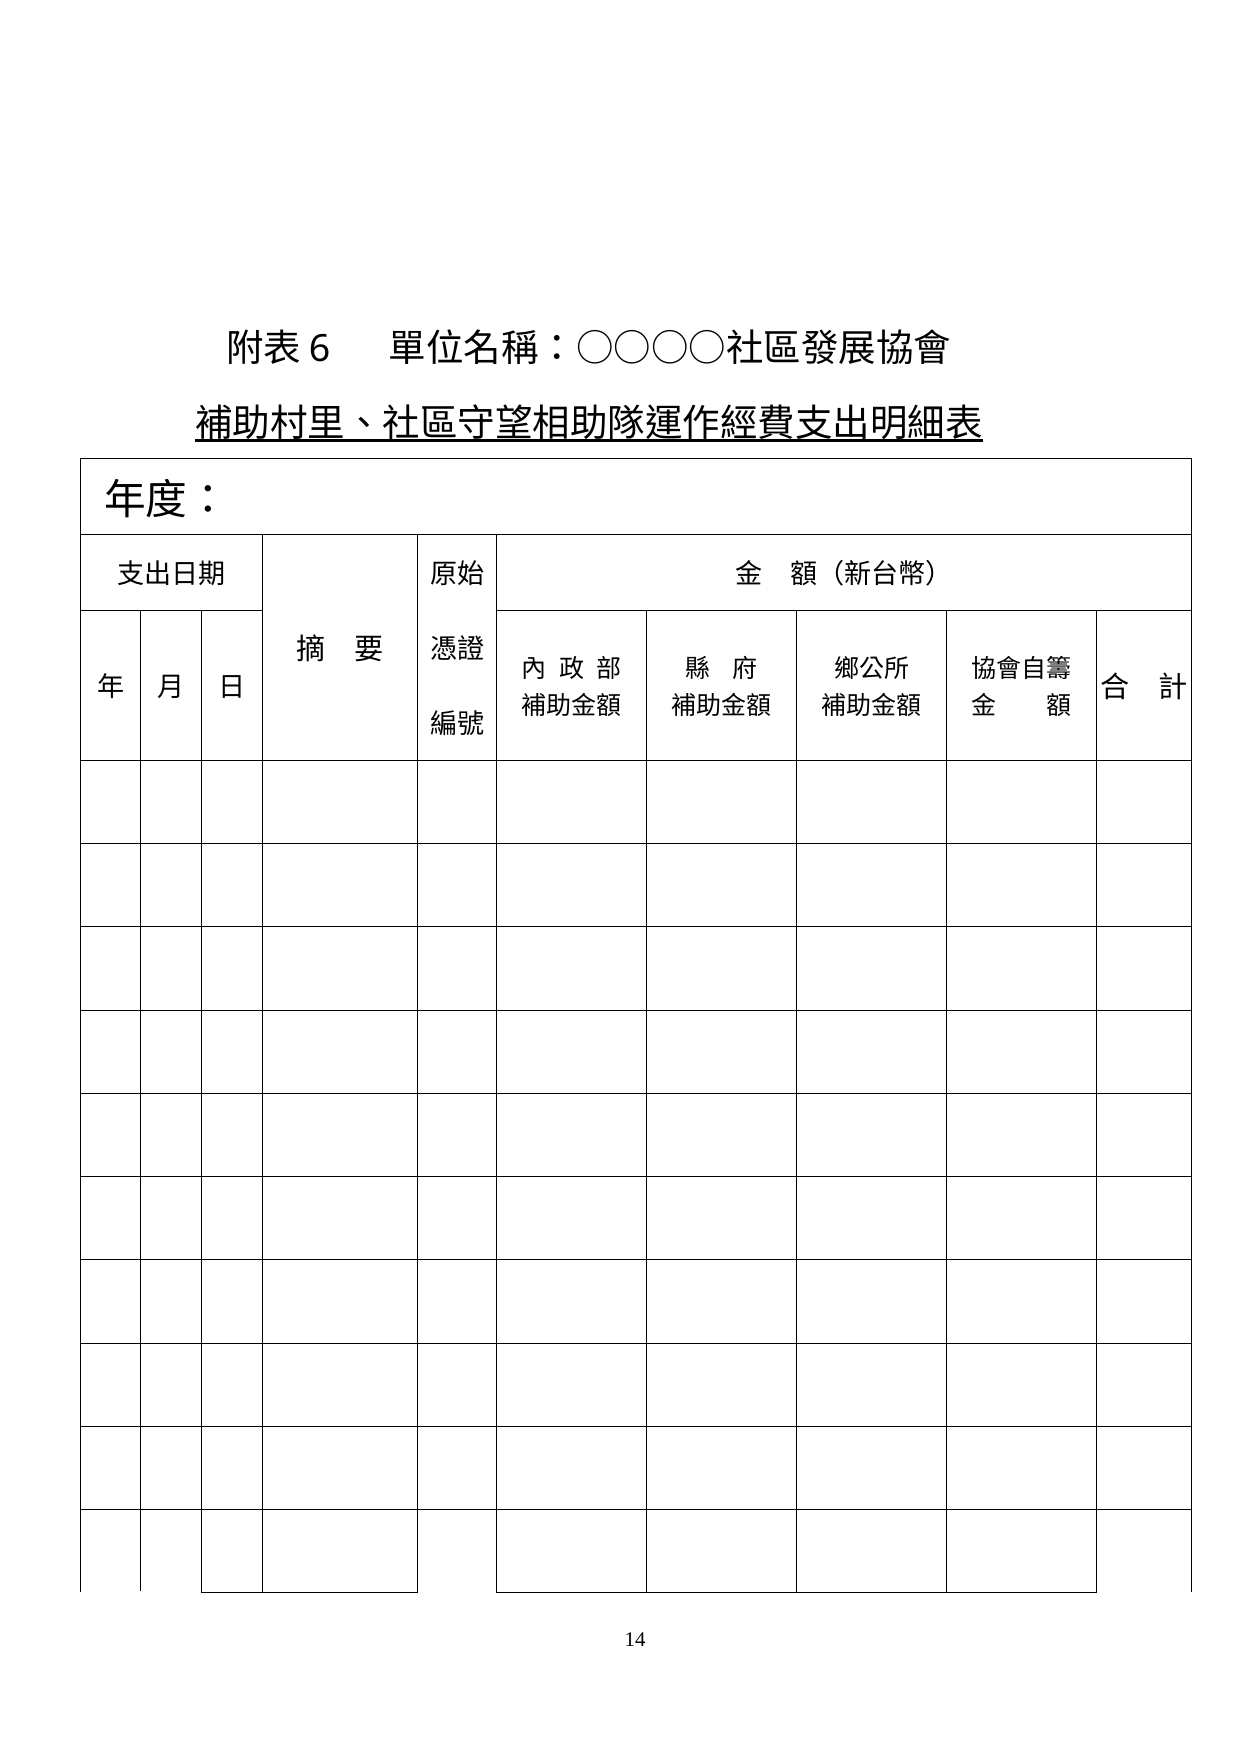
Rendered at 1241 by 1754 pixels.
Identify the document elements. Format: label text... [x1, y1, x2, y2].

table_cell 年度： [81, 459, 1191, 533]
table_cell 支出日期 [81, 535, 262, 609]
table_cell [141, 761, 201, 843]
table_cell [81, 927, 140, 1009]
table_cell 內 政 部 補助金額 [497, 611, 646, 759]
table_cell [141, 1427, 201, 1509]
table_header [1097, 308, 1191, 382]
table_cell [1097, 1260, 1191, 1342]
table_cell [81, 1344, 140, 1426]
table_cell [81, 844, 140, 926]
table_cell [647, 1427, 796, 1509]
table_cell [263, 1011, 417, 1093]
table_cell [141, 1260, 201, 1342]
table_cell [797, 844, 946, 926]
table_cell [202, 927, 262, 1009]
table_cell [418, 1260, 496, 1342]
table_cell [647, 927, 796, 1009]
table_cell 協會自籌 金 額 [947, 611, 1096, 759]
table_cell [263, 1260, 417, 1342]
table_cell [418, 1094, 496, 1176]
table_cell [202, 1177, 262, 1259]
table_cell [1097, 1094, 1191, 1176]
table_cell [81, 1011, 140, 1093]
table_cell [497, 1094, 646, 1176]
table_cell 金 額（新台幣） [497, 535, 1191, 609]
table_cell [81, 1260, 140, 1342]
table_cell [497, 1260, 646, 1342]
table_cell [797, 1177, 946, 1259]
table_cell [263, 927, 417, 1009]
table_cell [202, 1260, 262, 1342]
table_cell 合 計 [1097, 611, 1191, 759]
table_cell [263, 1177, 417, 1259]
table_cell 鄉公所 補助金額 [797, 611, 946, 759]
table_cell [81, 761, 140, 843]
table_cell [1097, 1011, 1191, 1093]
table_cell [797, 1260, 946, 1342]
table_cell [1097, 844, 1191, 926]
table_cell [947, 844, 1096, 926]
table_cell [202, 1094, 262, 1176]
table_cell [141, 927, 201, 1009]
table_cell [647, 844, 796, 926]
table_cell [81, 1094, 140, 1176]
table_cell [1097, 1177, 1191, 1259]
table_header 附表6 單位名稱：○○○○社區發展協會 [80, 308, 1097, 382]
table_cell [497, 1510, 646, 1592]
table_cell [418, 1510, 496, 1592]
table_cell [202, 844, 262, 926]
table_cell [418, 927, 496, 1009]
table_cell [797, 1427, 946, 1509]
table_cell [497, 761, 646, 843]
table_cell [947, 1011, 1096, 1093]
table_cell [1097, 1427, 1191, 1509]
table_cell [797, 761, 946, 843]
table_cell [647, 1260, 796, 1342]
table_cell [263, 761, 417, 843]
table_cell [497, 927, 646, 1009]
table_cell [202, 1427, 262, 1509]
table_cell [947, 1427, 1096, 1509]
table_cell [141, 1094, 201, 1176]
table_cell 摘 要 [263, 535, 417, 759]
table_cell [647, 1011, 796, 1093]
table_cell [647, 1177, 796, 1259]
table_cell [141, 1344, 201, 1426]
table_cell [497, 1011, 646, 1093]
table_cell [947, 1344, 1096, 1426]
table_cell [418, 844, 496, 926]
table_cell [797, 1510, 946, 1592]
table_cell [947, 761, 1096, 843]
table_cell [947, 927, 1096, 1009]
table_cell [263, 1510, 417, 1592]
table_cell [1097, 383, 1191, 457]
table_cell [947, 1094, 1096, 1176]
table_cell [141, 1011, 201, 1093]
table_cell [947, 1510, 1096, 1592]
table_cell [497, 1427, 646, 1509]
table_cell 原始 憑證 編號 [418, 535, 496, 759]
table_cell [141, 1510, 201, 1592]
table_cell [418, 1344, 496, 1426]
table_cell [1097, 1344, 1191, 1426]
table_cell [647, 761, 796, 843]
table_cell [947, 1260, 1096, 1342]
table_cell 日 [202, 611, 262, 759]
table_cell [81, 1427, 140, 1509]
table_cell [418, 1011, 496, 1093]
table_cell [797, 1011, 946, 1093]
table_cell [418, 1177, 496, 1259]
table_cell [647, 1510, 796, 1592]
table_cell [797, 1344, 946, 1426]
table_cell [497, 1344, 646, 1426]
table_cell [141, 844, 201, 926]
table_cell [263, 1344, 417, 1426]
table_cell [947, 1177, 1096, 1259]
table_cell [1097, 927, 1191, 1009]
table_cell [418, 761, 496, 843]
table_cell [202, 761, 262, 843]
table_cell [418, 1427, 496, 1509]
table_cell [497, 1177, 646, 1259]
table_cell [81, 1510, 141, 1592]
table_cell [797, 927, 946, 1009]
table_cell [263, 1427, 417, 1509]
table_cell 縣 府 補助金額 [647, 611, 796, 759]
table_cell [202, 1011, 262, 1093]
table_cell [202, 1344, 262, 1426]
table_cell [1097, 1510, 1191, 1592]
table_cell 補助村里、社區守望相助隊運作經費支出明細表 [80, 383, 1097, 457]
table_cell [647, 1094, 796, 1176]
table_cell [647, 1344, 796, 1426]
table_cell [141, 1177, 201, 1259]
table_cell 年 [81, 611, 140, 759]
table_cell [202, 1510, 262, 1592]
table_cell [81, 1177, 140, 1259]
table_cell 月 [141, 611, 201, 759]
table_cell [797, 1094, 946, 1176]
table_cell [497, 844, 646, 926]
table_cell [263, 1094, 417, 1176]
table_cell [263, 844, 417, 926]
table_cell [1097, 761, 1191, 843]
